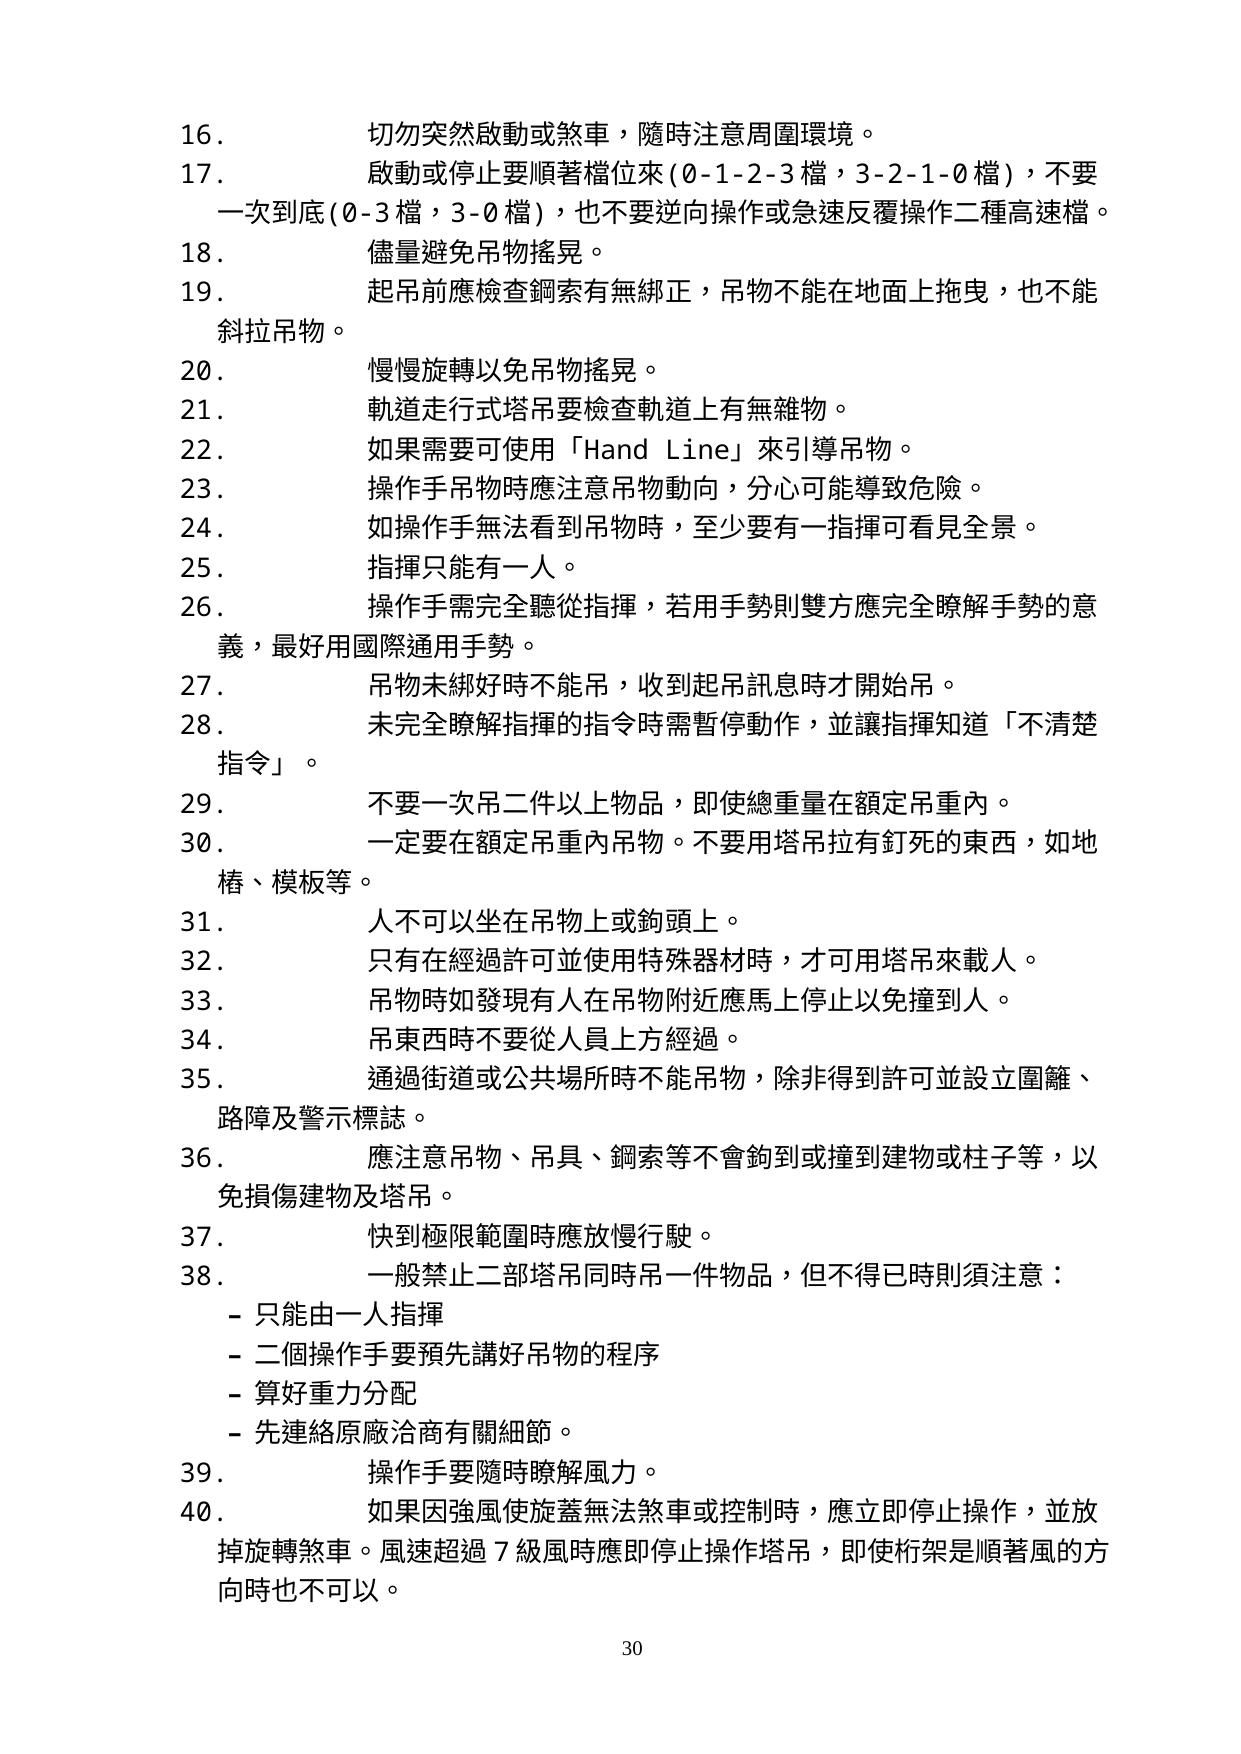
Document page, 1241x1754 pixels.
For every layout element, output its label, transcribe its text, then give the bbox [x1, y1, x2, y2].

list 通過街道或公共場所時不能吊物，除非得到許可並設立圍籬、路障及警示標誌。 [179, 1057, 1122, 1136]
list 如操作手無法看到吊物時，至少要有一指揮可看見全景。 [179, 506, 1122, 546]
list 應注意吊物、吊具、鋼索等不會鉤到或撞到建物或柱子等，以免損傷建物及塔吊。 [179, 1136, 1122, 1214]
list 算好重力分配 [228, 1372, 1122, 1411]
list 吊物未綁好時不能吊，收到起吊訊息時才開始吊。 [179, 664, 1122, 703]
list 二個操作手要預先講好吊物的程序 [228, 1333, 1122, 1372]
list 吊物時如發現有人在吊物附近應馬上停止以免撞到人。 [179, 978, 1122, 1018]
list 啟動或停止要順著檔位來(0-1-2-3檔，3-2-1-0檔)，不要一次到底(0-3檔，3-0檔)，也不要逆向操作或急速反覆操作二種高速檔。 [179, 152, 1122, 231]
list 人不可以坐在吊物上或鉤頭上。 [179, 900, 1122, 939]
list 操作手要隨時瞭解風力。 [179, 1451, 1122, 1490]
list 只有在經過許可並使用特殊器材時，才可用塔吊來載人。 [179, 939, 1122, 978]
list 未完全瞭解指揮的指令時需暫停動作，並讓指揮知道「不清楚指令」。 [179, 703, 1122, 782]
list 一定要在額定吊重內吊物。不要用塔吊拉有釘死的東西，如地樁、模板等。 [179, 821, 1122, 900]
list 快到極限範圍時應放慢行駛。 [179, 1214, 1122, 1254]
list 儘量避免吊物搖晃。 [179, 231, 1122, 270]
list 起吊前應檢查鋼索有無綁正，吊物不能在地面上拖曳，也不能斜拉吊物。 [179, 270, 1122, 349]
list 吊東西時不要從人員上方經過。 [179, 1018, 1122, 1057]
list 如果因強風使旋蓋無法煞車或控制時，應立即停止操作，並放掉旋轉煞車。風速超過7級風時應即停止操作塔吊，即使桁架是順著風的方向時也不可以。 [179, 1490, 1122, 1608]
list 切勿突然啟動或煞車，隨時注意周圍環境。 [179, 113, 1122, 152]
list 操作手需完全聽從指揮，若用手勢則雙方應完全瞭解手勢的意義，最好用國際通用手勢。 [179, 585, 1122, 664]
list 操作手吊物時應注意吊物動向，分心可能導致危險。 [179, 467, 1122, 506]
list 先連絡原廠洽商有關細節。 [228, 1411, 1122, 1451]
list 只能由一人指揮 [228, 1293, 1122, 1333]
list 如果需要可使用「Hand Line」來引導吊物。 [179, 428, 1122, 467]
list 一般禁止二部塔吊同時吊一件物品，但不得已時則須注意： [179, 1254, 1122, 1293]
list 慢慢旋轉以免吊物搖晃。 [179, 349, 1122, 388]
list 軌道走行式塔吊要檢查軌道上有無雜物。 [179, 388, 1122, 428]
list 指揮只能有一人。 [179, 546, 1122, 585]
list 不要一次吊二件以上物品，即使總重量在額定吊重內。 [179, 782, 1122, 821]
